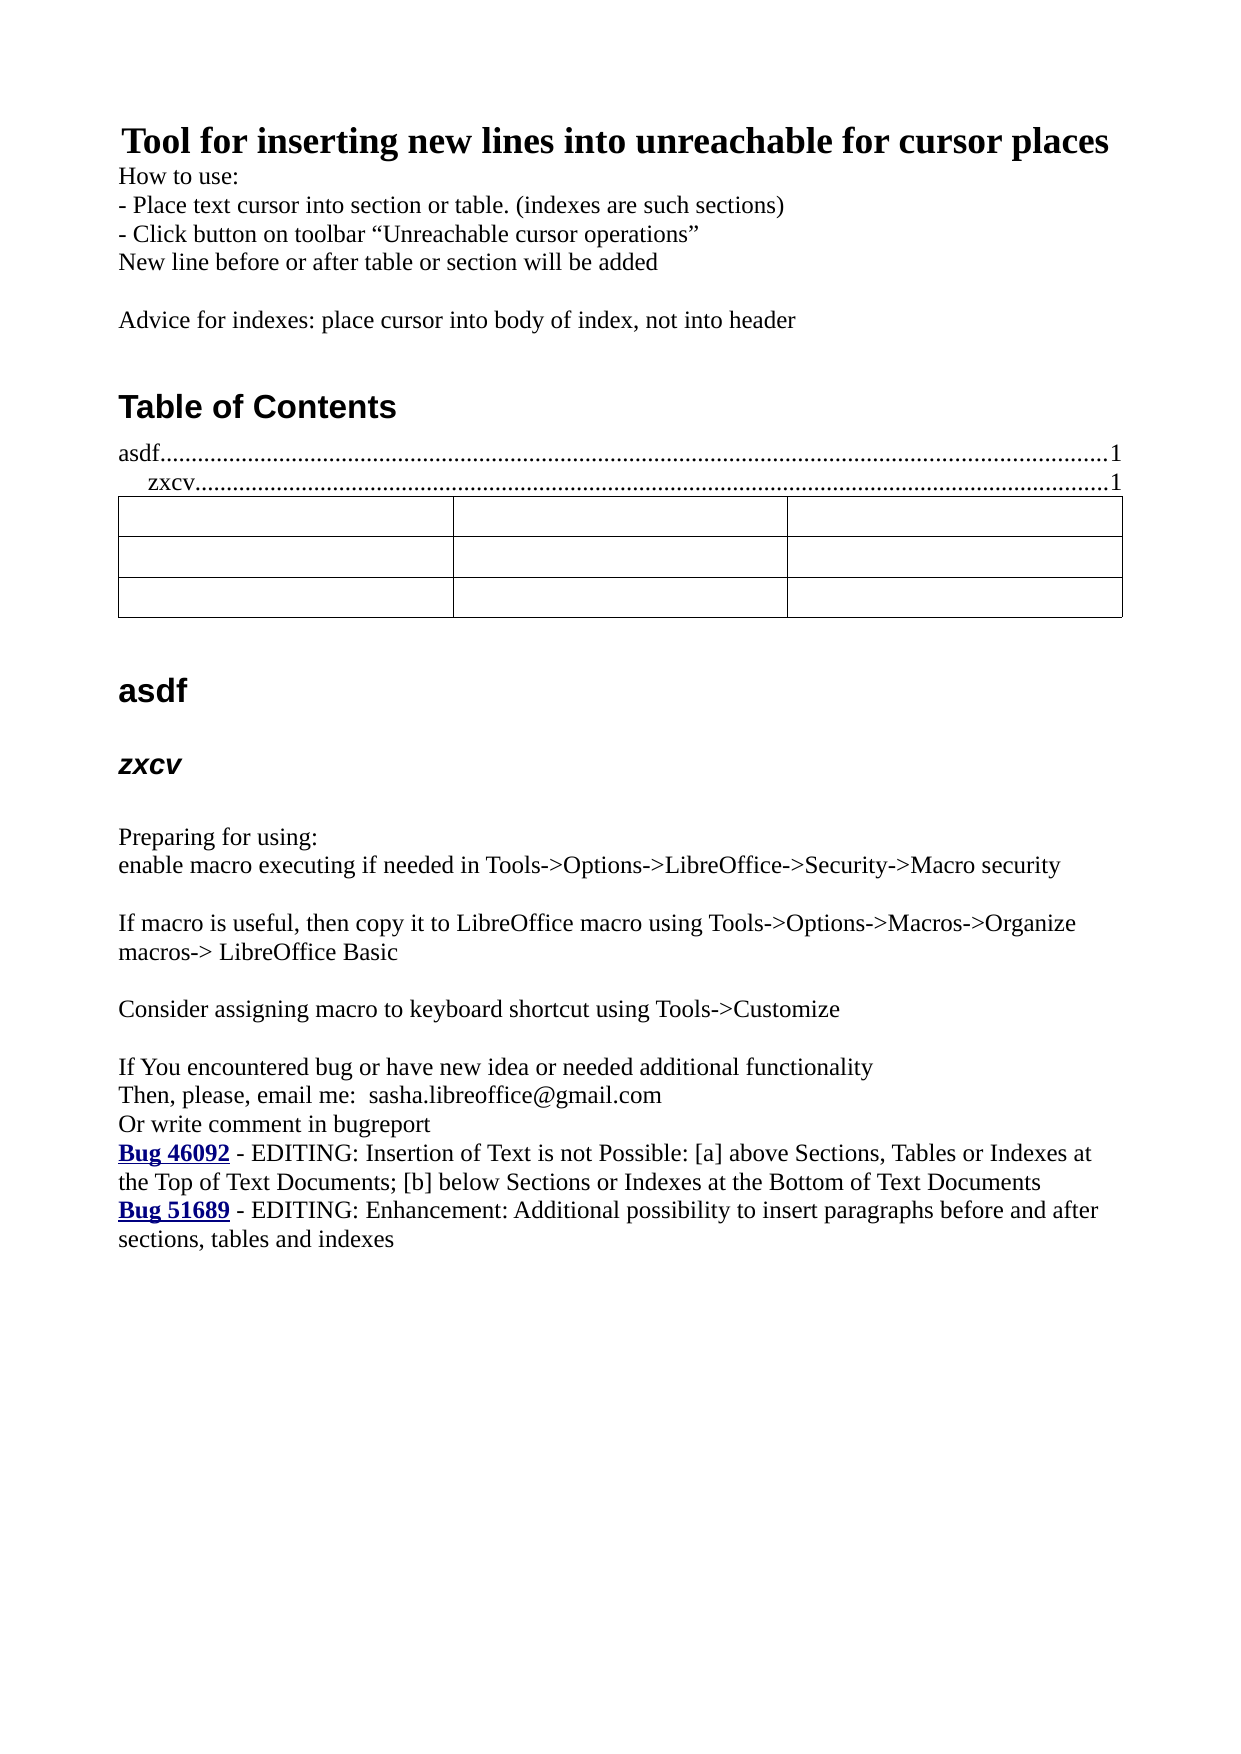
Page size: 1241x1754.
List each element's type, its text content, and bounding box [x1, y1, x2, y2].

subtitle Table of Contents [118, 387, 1122, 426]
table_cell [119, 578, 453, 617]
text Bug 51689 - EDITING: Enhancement: Additional possibility to insert paragraphs before and after sections, tables and indexes [118, 1195, 1122, 1253]
text Consider assigning macro to keyboard shortcut using Tools->Customize [118, 994, 1122, 1023]
table_header [119, 497, 453, 536]
text New line before or after table or section will be added [118, 247, 1122, 276]
table_cell [454, 537, 787, 577]
text Bug 46092 - EDITING: Insertion of Text is not Possible: [a] above Sections, Tables or Indexes at the Top of Text Documents; [b] below Sections or Indexes at the Bottom of Text Documents [118, 1138, 1122, 1195]
table_cell [454, 578, 787, 617]
text If You encountered bug or have new idea or needed additional functionality [118, 1052, 1122, 1080]
table_cell [788, 578, 1122, 617]
text Advice for indexes: place cursor into body of index, not into header [118, 305, 1122, 334]
text Tool for inserting new lines into unreachable for cursor places [118, 118, 1122, 161]
subtitle asdf [118, 671, 1122, 709]
subtitle zxcv [118, 747, 1122, 780]
text asdf 1 [118, 438, 1122, 467]
text - Place text cursor into section or table. (indexes are such sections) [118, 190, 1122, 219]
text Or write comment in bugreport [118, 1109, 1122, 1138]
table_cell [788, 537, 1122, 577]
text Then, please, email me: sasha.libreoffice@gmail.com [118, 1080, 1122, 1109]
text enable macro executing if needed in Tools->Options->LibreOffice->Security->Macro security [118, 850, 1122, 879]
text If macro is useful, then copy it to LibreOffice macro using Tools->Options->Macros->Organize macros-> LibreOffice Basic [118, 908, 1122, 965]
text Preparing for using: [118, 822, 1122, 850]
table_header [454, 497, 787, 536]
table_cell [119, 537, 453, 577]
text How to use: [118, 161, 1122, 190]
table_header [788, 497, 1122, 536]
text zxcv 1 [148, 467, 1122, 496]
text - Click button on toolbar “Unreachable cursor operations” [118, 219, 1122, 247]
